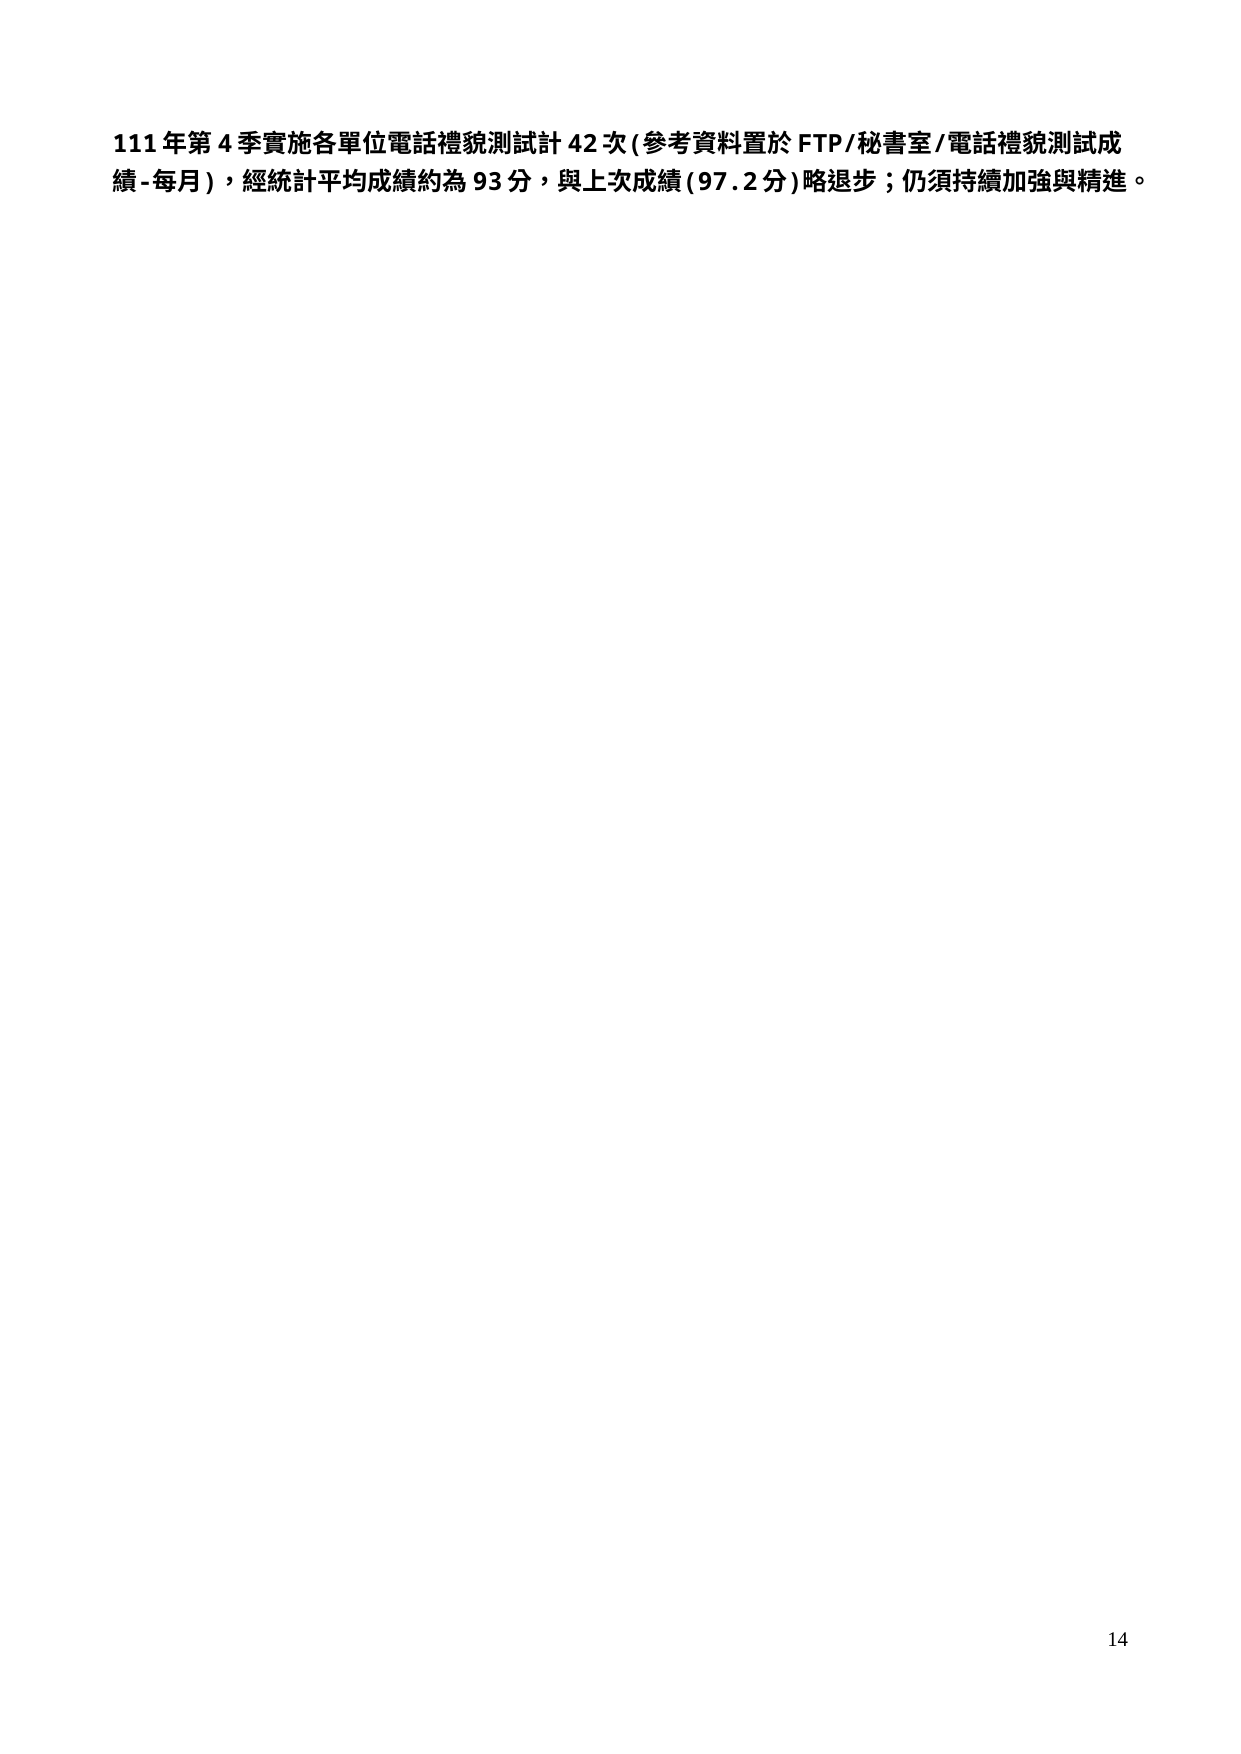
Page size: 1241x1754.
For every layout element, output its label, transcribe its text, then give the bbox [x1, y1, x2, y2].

text 111年第4季實施各單位電話禮貌測試計42次(參考資料置於FTP/秘書室/電話禮貌測試成績-每月)，經統計平均成績約為93分，與上次成績(97.2分)略退步；仍須持續加強與精進。 [112, 123, 1128, 198]
